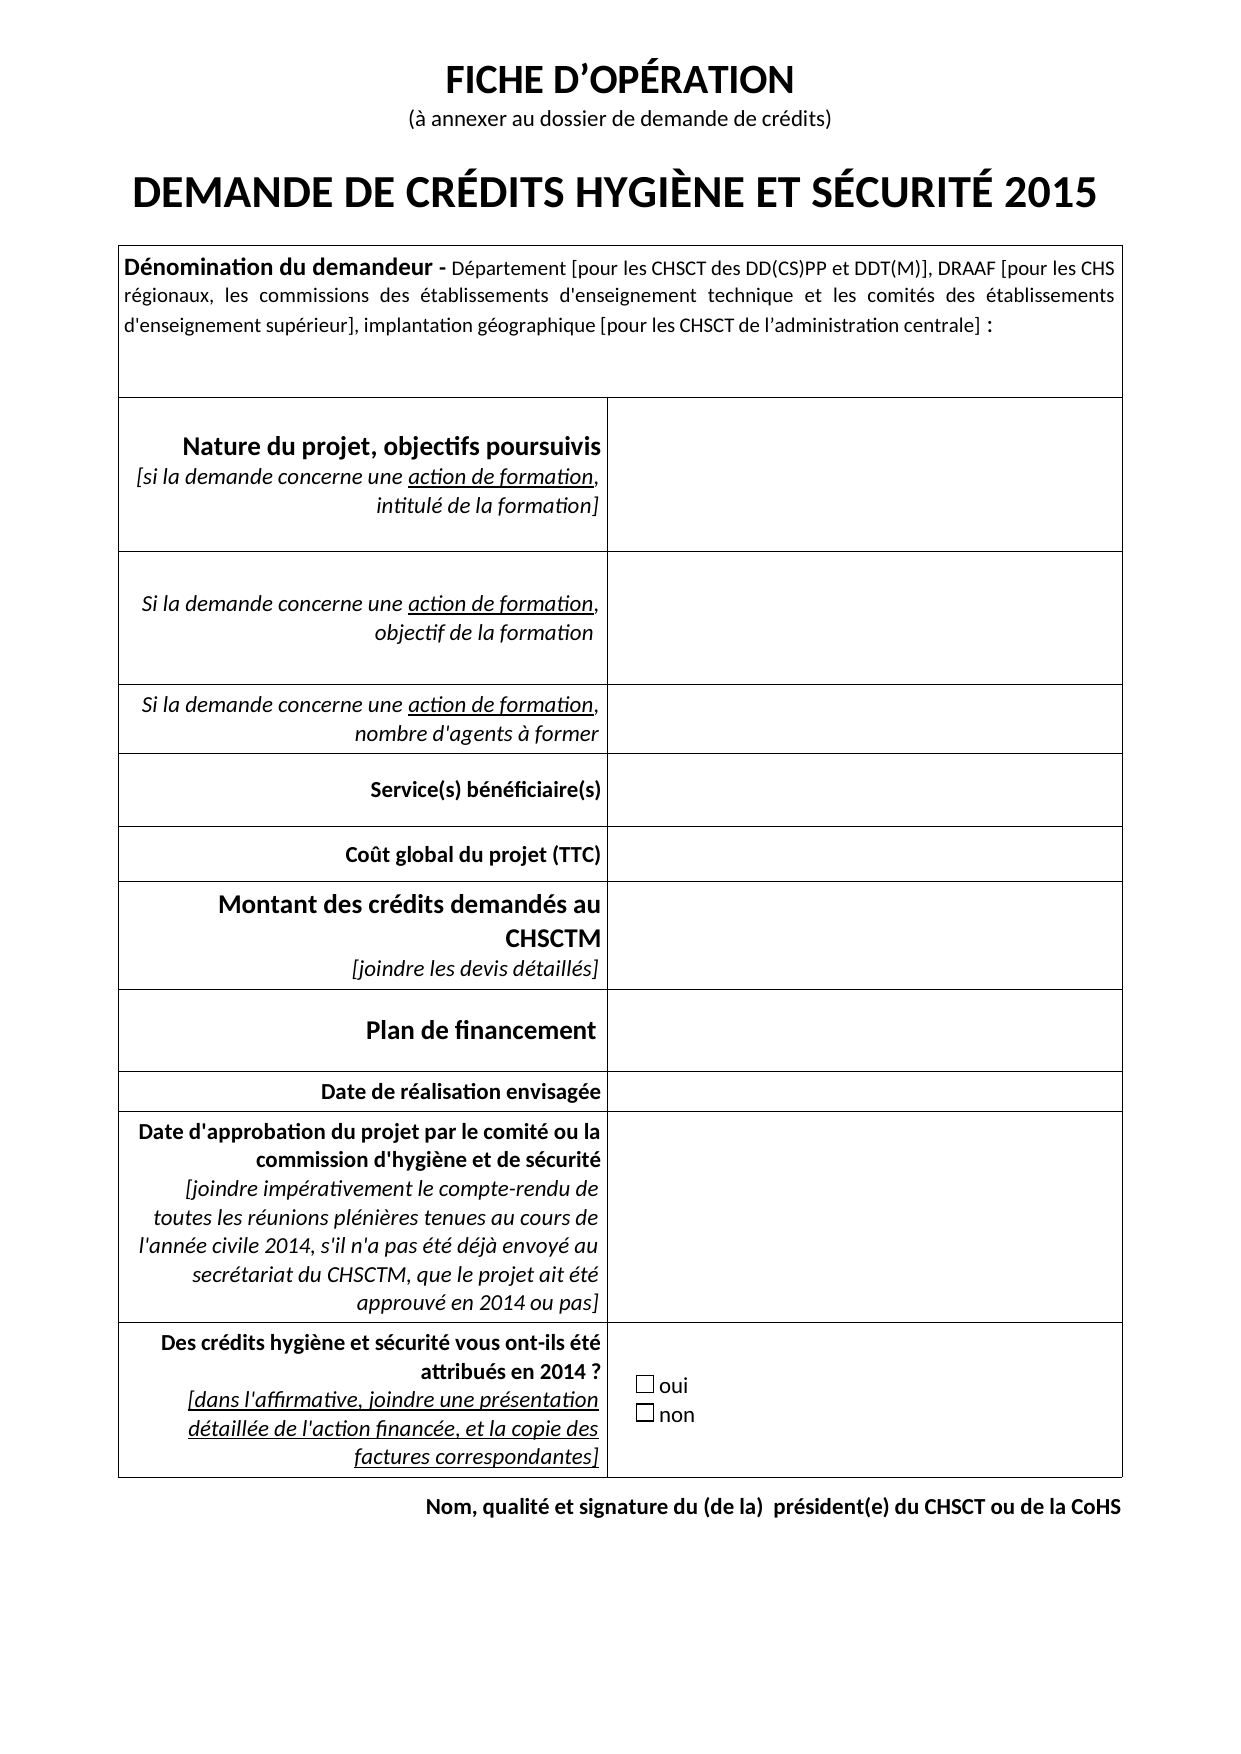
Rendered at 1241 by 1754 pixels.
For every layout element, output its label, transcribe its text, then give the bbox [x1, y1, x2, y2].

table_cell [608, 754, 1122, 826]
text DEMANDE DE CRÉDITS HYGIÈNE ET SÉCURITÉ 2015 [118, 163, 1122, 219]
table_cell Date d'approbation du projet par le comité ou la commission d'hygiène et de sécurité [joindre impérativement le compte-rendu de toutes les réunions plénières tenues au cours de l'année civile 2014, s'il n'a pas été déjà envoyé au secrétariat du CHSCTM, que le projet ait été approuvé en 2014 ou pas] [119, 1112, 607, 1322]
table_header Dénomination du demandeur - Département [pour les CHSCT des DD(CS)PP et DDT(M)], DRAAF [pour les CHS régionaux, les commissions des établissements d'enseignement technique et les comités des établissements d'enseignement supérieur], implantation géographique [pour les CHSCT de l’administration centrale] : [119, 246, 1122, 397]
table_cell [608, 1112, 1122, 1322]
table_cell Date de réalisation envisagée [119, 1072, 607, 1111]
table_cell [608, 1072, 1122, 1111]
table_cell Nature du projet, objectifs poursuivis [si la demande concerne une action de formation, intitulé de la formation] [119, 398, 607, 551]
table_cell [608, 398, 1122, 551]
table_cell Plan de financement [119, 990, 607, 1071]
table_cell [608, 882, 1122, 988]
text Nom, qualité et signature du (de la) président(e) du CHSCT ou de la CoHS [118, 1492, 1122, 1521]
table_cell Montant des crédits demandés au CHSCTM [joindre les devis détaillés] [119, 882, 607, 988]
table_cell Des crédits hygiène et sécurité vous ont-ils été attribués en 2014 ? [dans l'affirmative, joindre une présentation détaillée de l'action financée, et la copie des factures correspondantes] [119, 1323, 607, 1477]
text FICHE D’OPÉRATION (à annexer au dossier de demande de crédits) [118, 53, 1122, 132]
table_cell [608, 685, 1122, 753]
table_cell oui non [608, 1323, 1122, 1477]
table_cell Si la demande concerne une action de formation, nombre d'agents à former [119, 685, 607, 753]
table_cell [608, 990, 1122, 1071]
table_cell Coût global du projet (TTC) [119, 827, 607, 881]
table_cell [608, 827, 1122, 881]
table_cell Si la demande concerne une action de formation, objectif de la formation [119, 552, 607, 684]
table_cell Service(s) bénéficiaire(s) [119, 754, 607, 826]
table_cell [608, 552, 1122, 684]
